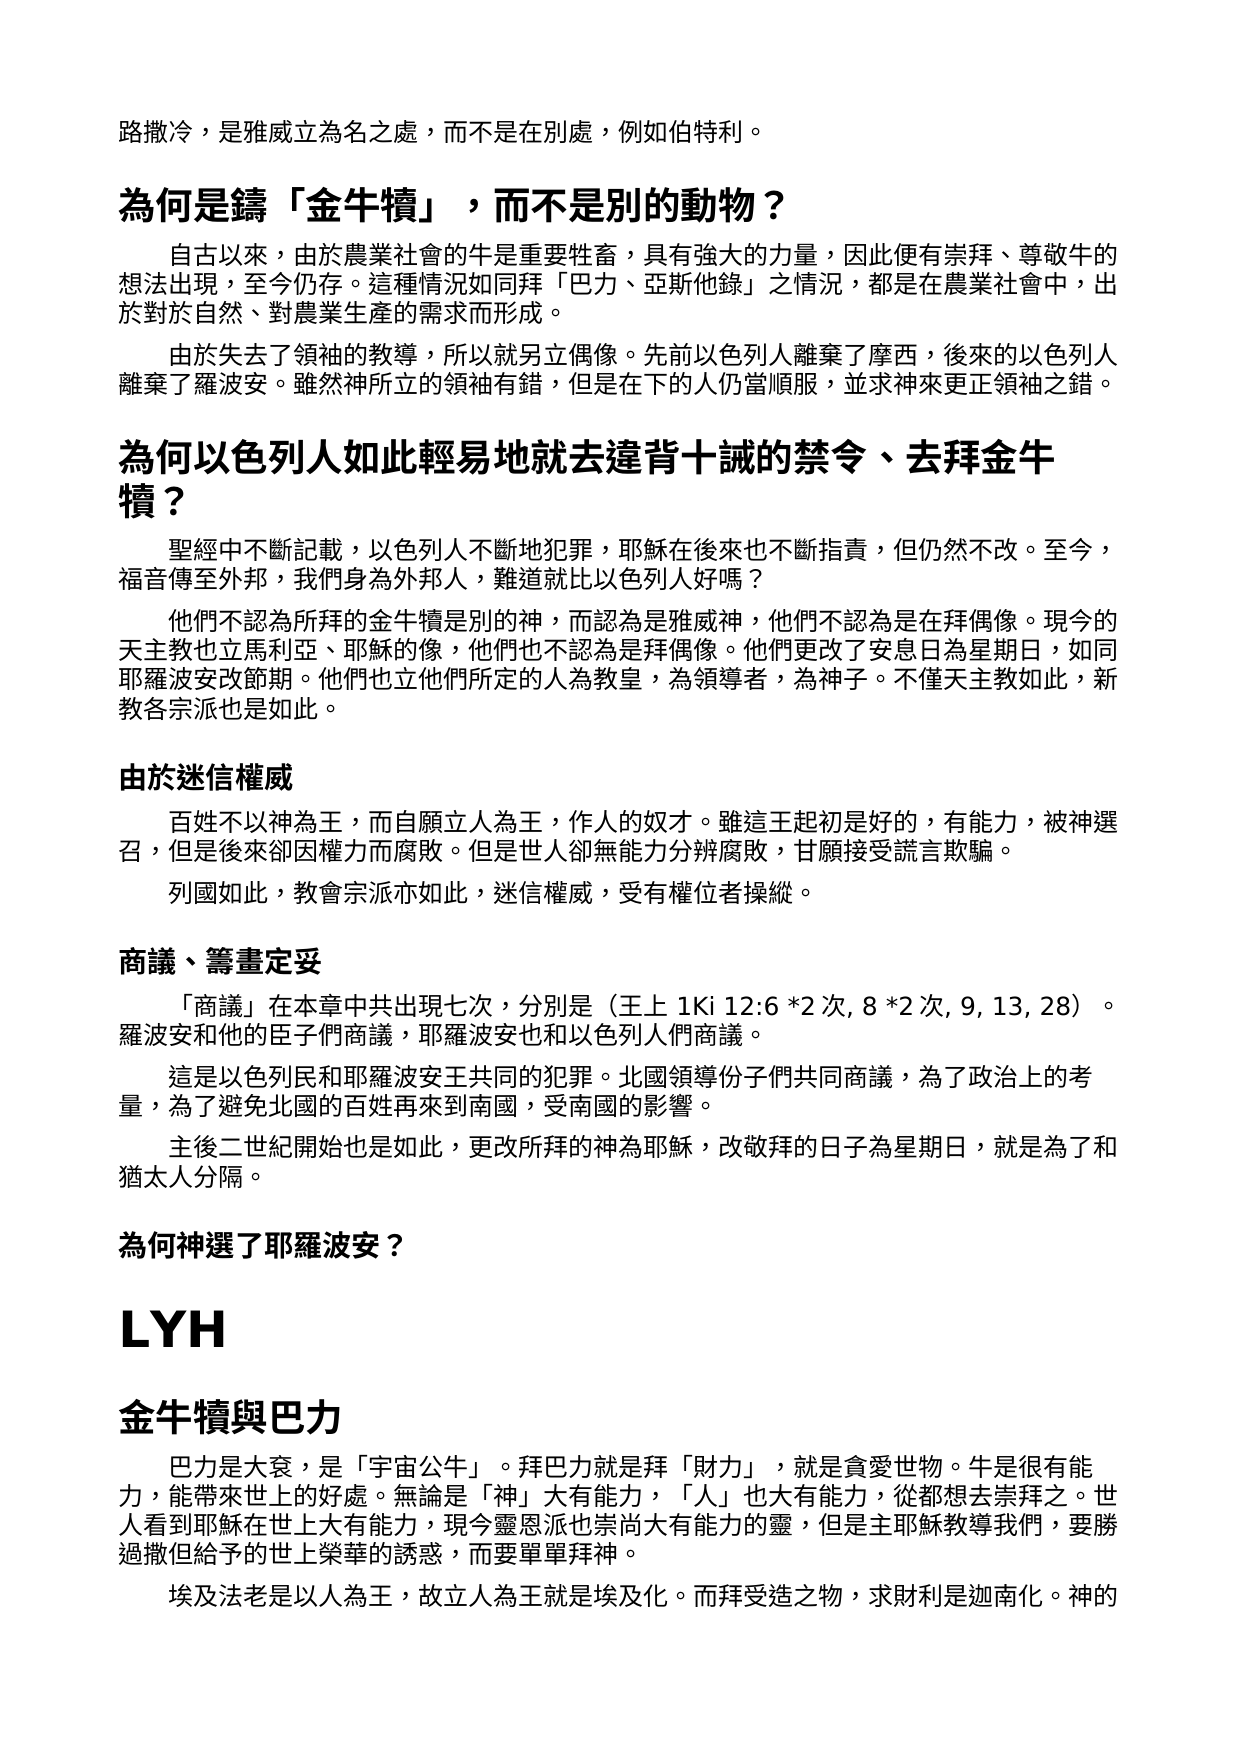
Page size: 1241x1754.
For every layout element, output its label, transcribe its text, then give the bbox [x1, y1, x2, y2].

subtitle LYH [118, 1301, 1122, 1359]
subtitle 為何神選了耶羅波安？ [118, 1229, 1122, 1263]
text 他們不認為所拜的金牛犢是別的神，而認為是雅威神，他們不認為是在拜偶像。現今的天主教也立馬利亞、耶穌的像，他們也不認為是拜偶像。他們更改了安息日為星期日，如同耶羅波安改節期。他們也立他們所定的人為教皇，為領導者，為神子。不僅天主教如此，新教各宗派也是如此。 [118, 607, 1122, 724]
text 主後二世紀開始也是如此，更改所拜的神為耶穌，改敬拜的日子為星期日，就是為了和猶太人分隔。 [118, 1134, 1122, 1192]
text 路撒冷，是雅威立為名之處，而不是在別處，例如伯特利。 [118, 118, 1122, 147]
subtitle 由於迷信權威 [118, 762, 1122, 796]
subtitle 金牛犢與巴力 [118, 1397, 1122, 1440]
text 由於失去了領袖的教導，所以就另立偶像。先前以色列人離棄了摩西，後來的以色列人離棄了羅波安。雖然神所立的領袖有錯，但是在下的人仍當順服，並求神來更正領袖之錯。 [118, 341, 1122, 399]
subtitle 為何是鑄「金牛犢」，而不是別的動物？ [118, 185, 1122, 228]
text 巴力是大袞，是「宇宙公牛」。拜巴力就是拜「財力」，就是貪愛世物。牛是很有能力，能帶來世上的好處。無論是「神」大有能力，「人」也大有能力，從都想去崇拜之。世人看到耶穌在世上大有能力，現今靈恩派也崇尚大有能力的靈，但是主耶穌教導我們，要勝過撒但給予的世上榮華的誘惑，而要單單拜神。 [118, 1453, 1122, 1569]
subtitle 為何以色列人如此輕易地就去違背十誡的禁令、去拜金牛犢？ [118, 437, 1122, 524]
text 「商議」在本章中共出現七次，分別是（王上 1Ki 12:6 *2次, 8 *2次, 9, 13, 28）。羅波安和他的臣子們商議，耶羅波安也和以色列人們商議。 [118, 992, 1122, 1050]
text 埃及法老是以人為王，故立人為王就是埃及化。而拜受造之物，求財利是迦南化。神的 [118, 1582, 1122, 1611]
text 這是以色列民和耶羅波安王共同的犯罪。北國領導份子們共同商議，為了政治上的考量，為了避免北國的百姓再來到南國，受南國的影響。 [118, 1063, 1122, 1121]
text 聖經中不斷記載，以色列人不斷地犯罪，耶穌在後來也不斷指責，但仍然不改。至今，福音傳至外邦，我們身為外邦人，難道就比以色列人好嗎？ [118, 537, 1122, 595]
subtitle 商議、籌畫定妥 [118, 946, 1122, 979]
text 自古以來，由於農業社會的牛是重要牲畜，具有強大的力量，因此便有崇拜、尊敬牛的想法出現，至今仍存。這種情況如同拜「巴力、亞斯他錄」之情況，都是在農業社會中，出於對於自然、對農業生產的需求而形成。 [118, 241, 1122, 328]
text 列國如此，教會宗派亦如此，迷信權威，受有權位者操縱。 [118, 879, 1122, 908]
text 百姓不以神為王，而自願立人為王，作人的奴才。雖這王起初是好的，有能力，被神選召，但是後來卻因權力而腐敗。但是世人卻無能力分辨腐敗，甘願接受謊言欺騙。 [118, 808, 1122, 866]
